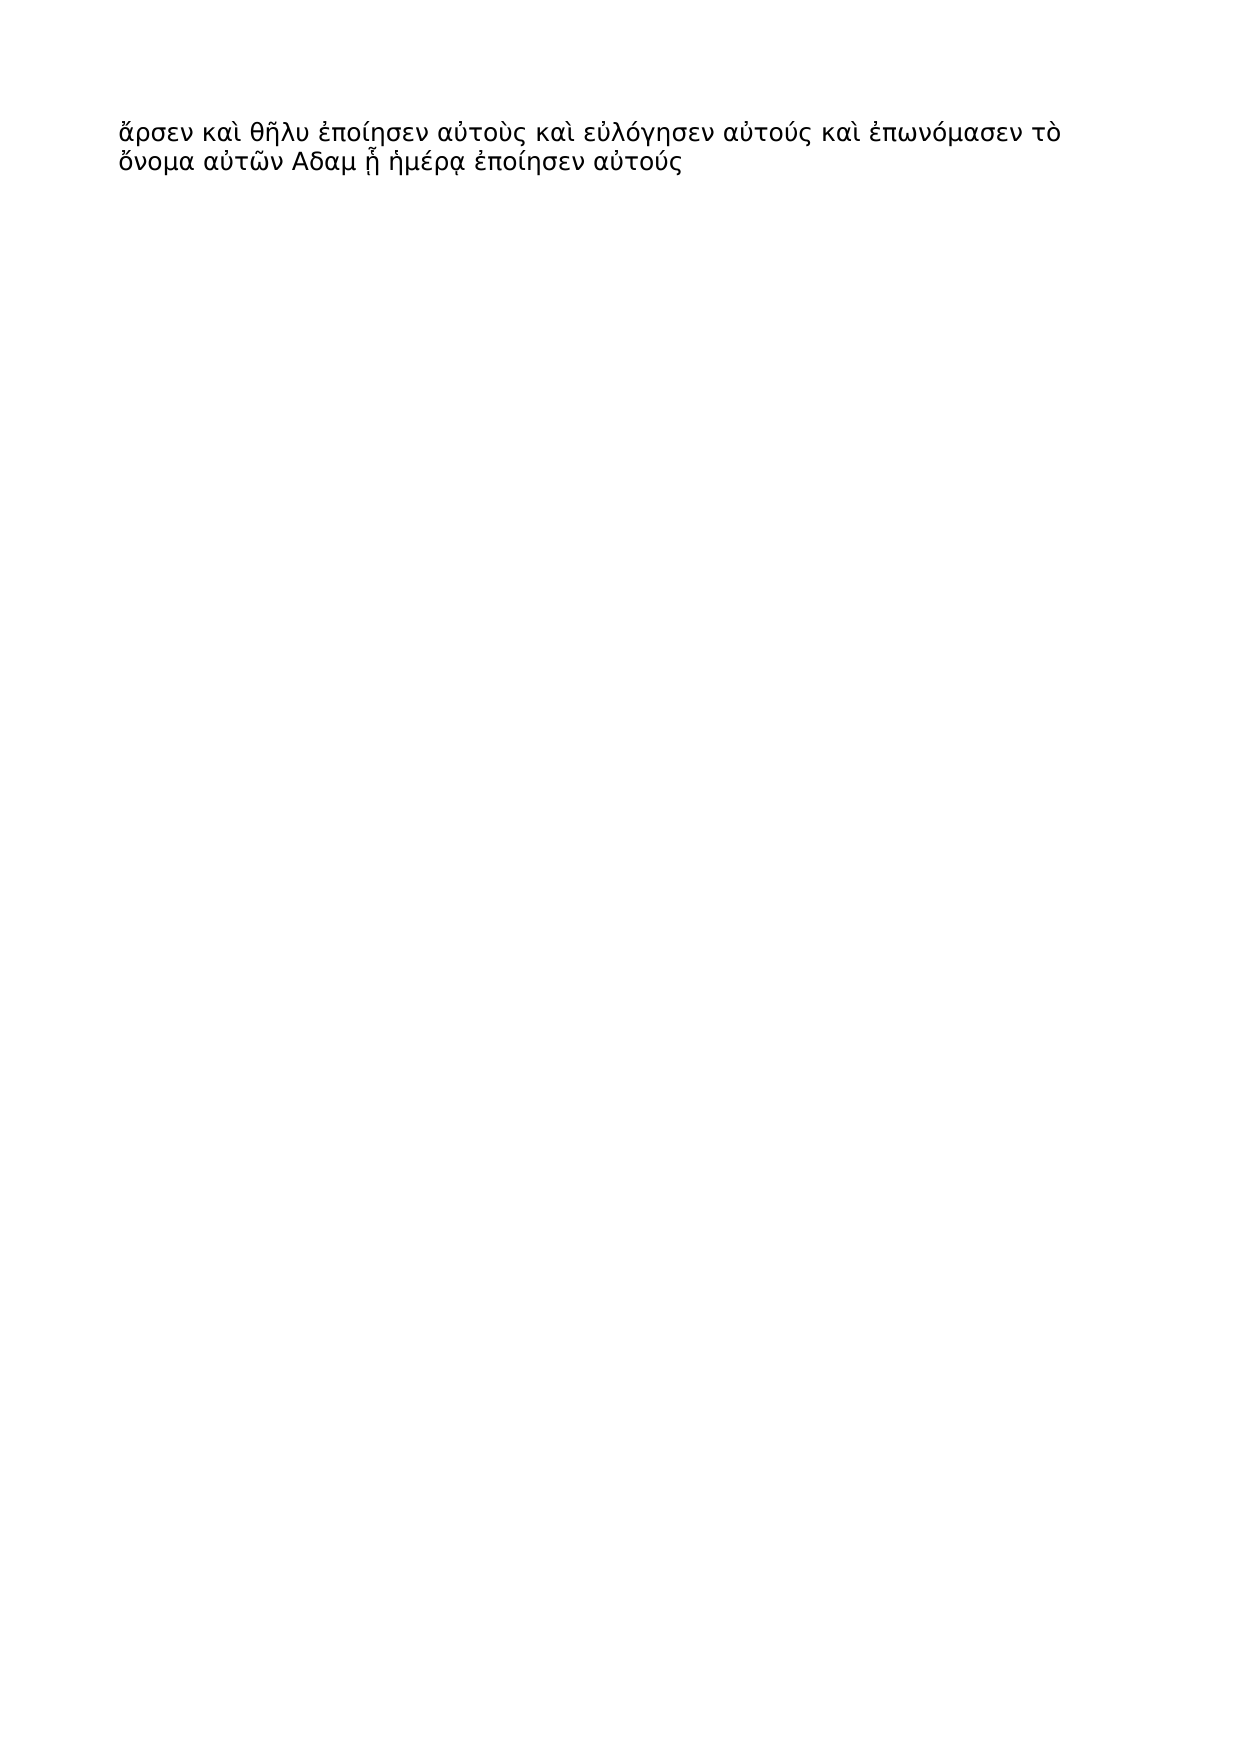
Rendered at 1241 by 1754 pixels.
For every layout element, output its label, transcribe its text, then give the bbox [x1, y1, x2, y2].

text ἄρσεν καὶ θῆλυ ἐποίησεν αὐτοὺς καὶ εὐλόγησεν αὐτούς καὶ ἐπωνόμασεν τὸ ὄνομα αὐτῶν Αδαμ ᾗ ἡμέρᾳ ἐποίησεν αὐτούς [118, 118, 1122, 176]
